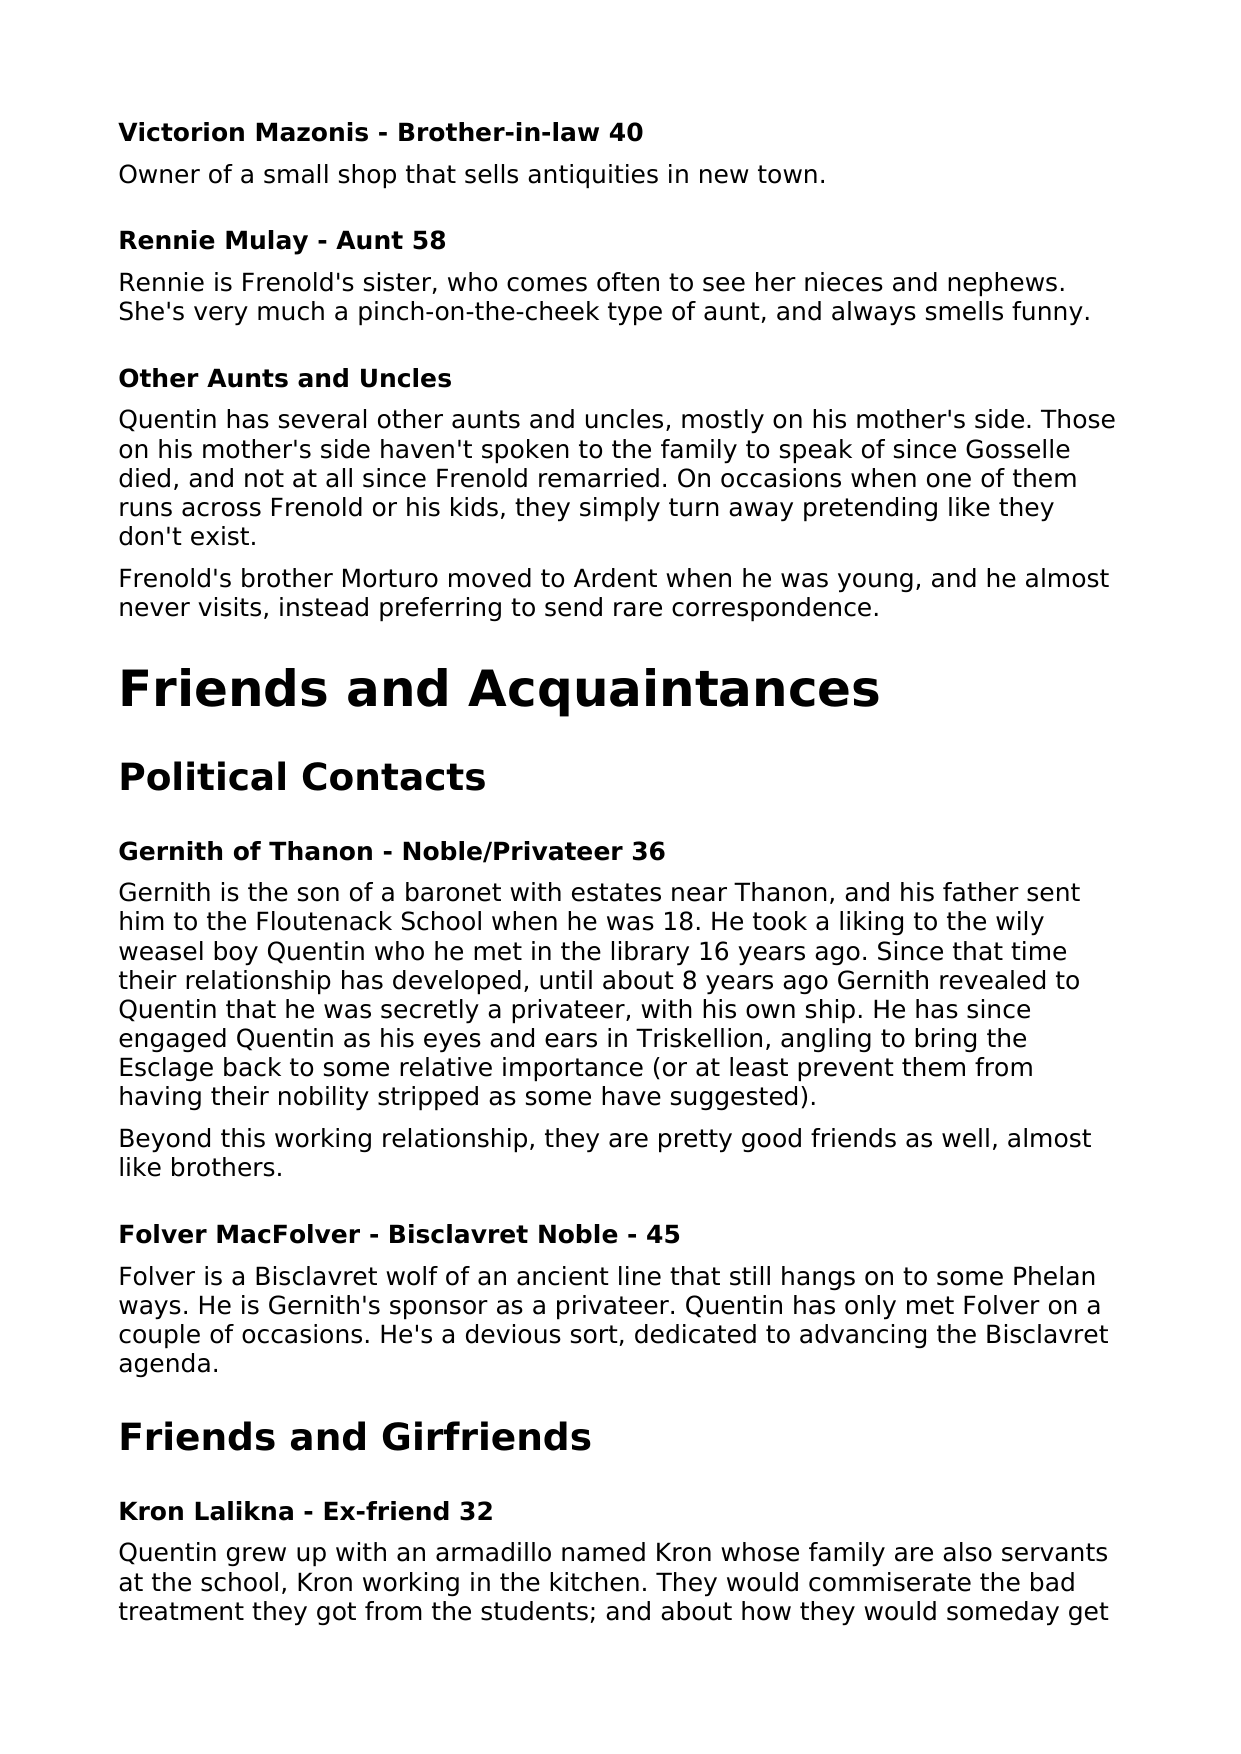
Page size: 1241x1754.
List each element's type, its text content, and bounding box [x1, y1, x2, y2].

text Quentin has several other aunts and uncles, mostly on his mother's side. Those on his mother's side haven't spoken to the family to speak of since Gosselle died, and not at all since Frenold remarried. On occasions when one of them runs across Frenold or his kids, they simply turn away pretending like they don't exist. [118, 406, 1122, 551]
text Owner of a small shop that sells antiquities in new town. [118, 160, 1122, 189]
subtitle Gernith of Thanon - Noble/Privateer 36 [118, 837, 1122, 866]
subtitle Friends and Girfriends [118, 1416, 1122, 1459]
subtitle Folver MacFolver - Bisclavret Noble - 45 [118, 1220, 1122, 1249]
text Beyond this working relationship, they are pretty good friends as well, almost like brothers. [118, 1124, 1122, 1182]
text Frenold's brother Morturo moved to Ardent when he was young, and he almost never visits, instead preferring to send rare correspondence. [118, 564, 1122, 622]
subtitle Political Contacts [118, 756, 1122, 799]
subtitle Victorion Mazonis - Brother-in-law 40 [118, 118, 1122, 147]
subtitle Friends and Acquaintances [118, 660, 1122, 718]
text Quentin grew up with an armadillo named Kron whose family are also servants at the school, Kron working in the kitchen. They would commiserate the bad treatment they got from the students; and about how they would someday get [118, 1539, 1122, 1626]
subtitle Rennie Mulay - Aunt 58 [118, 226, 1122, 256]
text Rennie is Frenold's sister, who comes often to see her nieces and nephews. She's very much a pinch-on-the-cheek type of aunt, and always smells funny. [118, 268, 1122, 326]
subtitle Other Aunts and Uncles [118, 364, 1122, 393]
text Gernith is the son of a baronet with estates near Thanon, and his father sent him to the Floutenack School when he was 18. He took a liking to the wily weasel boy Quentin who he met in the library 16 years ago. Since that time their relationship has developed, until about 8 years ago Gernith revealed to Quentin that he was secretly a privateer, with his own ship. He has since engaged Quentin as his eyes and ears in Triskellion, angling to bring the Esclage back to some relative importance (or at least prevent them from having their nobility stripped as some have suggested). [118, 878, 1122, 1112]
subtitle Kron Lalikna - Ex-friend 32 [118, 1497, 1122, 1526]
text Folver is a Bisclavret wolf of an ancient line that still hangs on to some Phelan ways. He is Gernith's sponsor as a privateer. Quentin has only met Folver on a couple of occasions. He's a devious sort, dedicated to advancing the Bisclavret agenda. [118, 1262, 1122, 1378]
